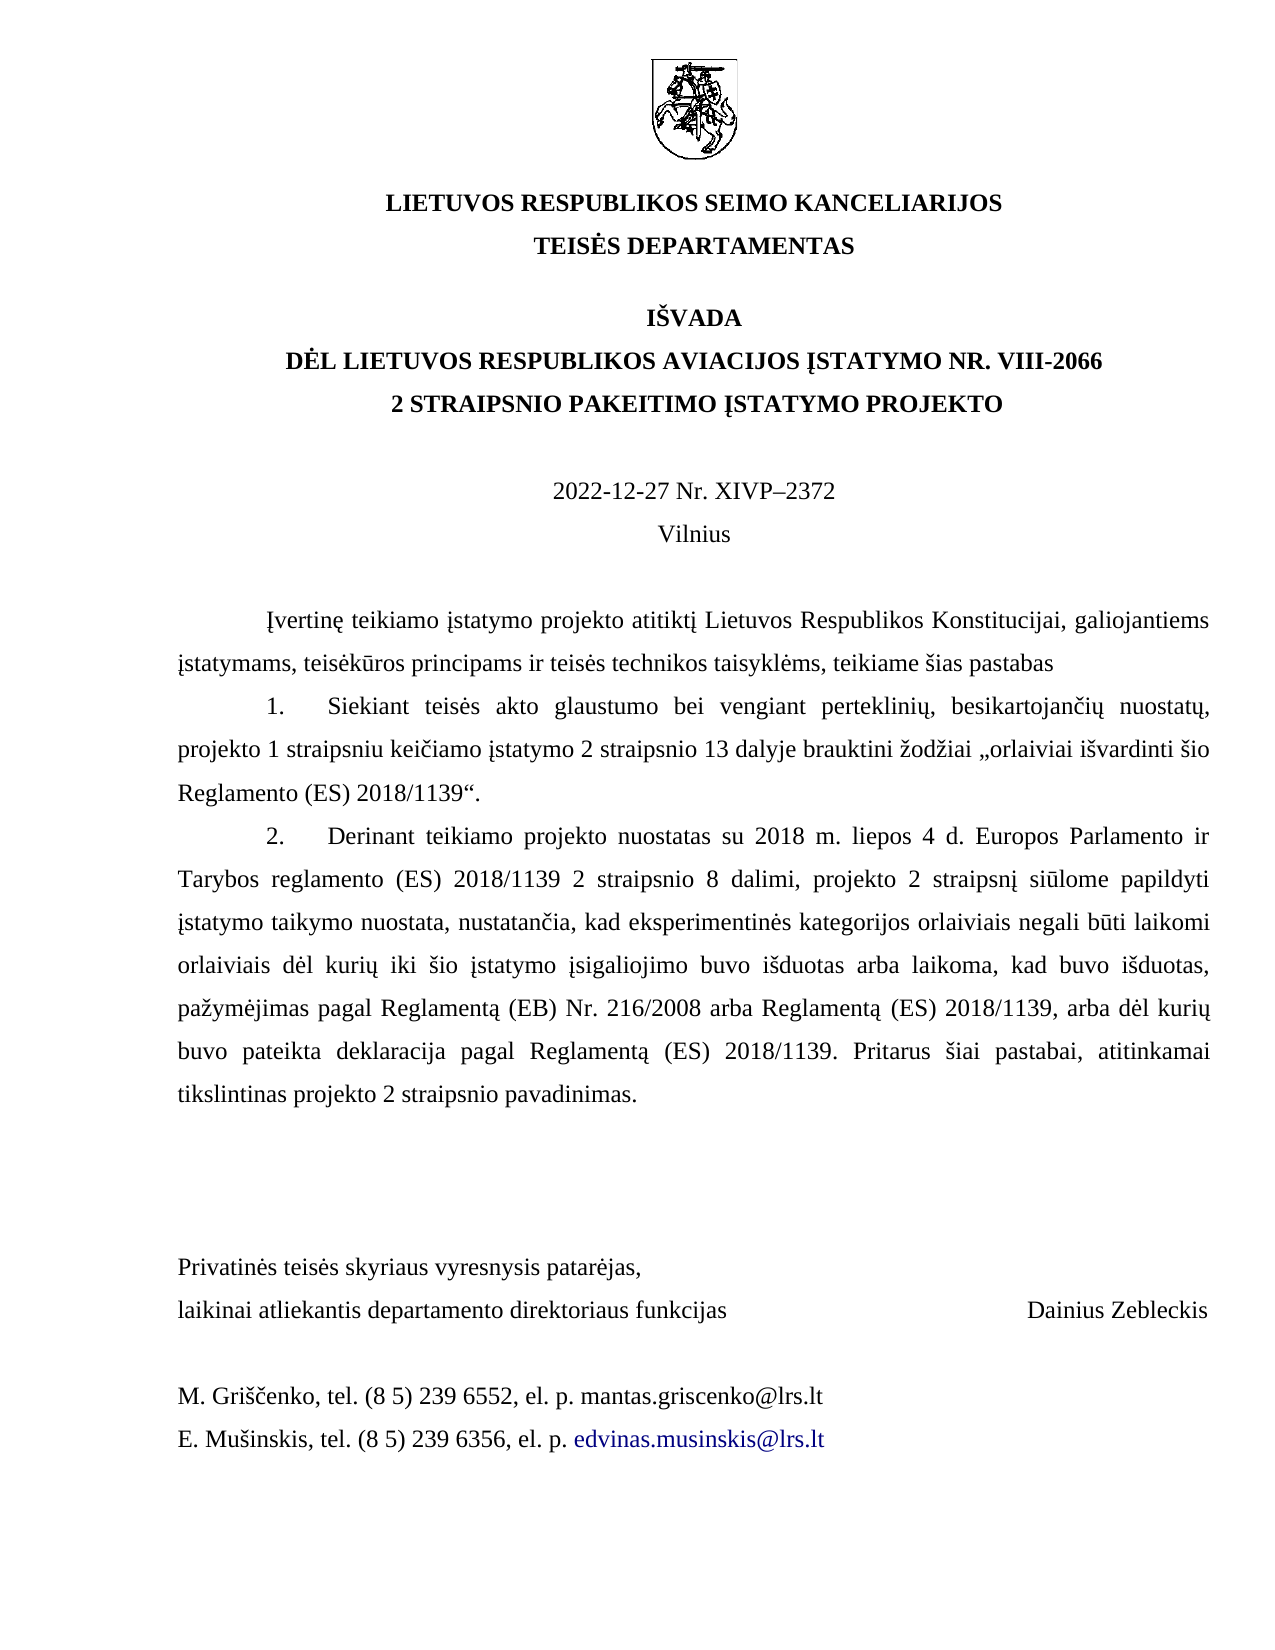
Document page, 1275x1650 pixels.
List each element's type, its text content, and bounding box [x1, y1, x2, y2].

text DĖL LIETUVOS RESPUBLIKOS AVIACIJOS ĮSTATYMO NR. VIII-2066 [177, 346, 1211, 375]
subtitle TEISĖS DEPARTAMENTAS [177, 231, 1211, 260]
text 2 STRAIPSNIO PAKEITIMO ĮSTATYMO PROJEKTO [177, 389, 1211, 418]
text Vilnius [177, 519, 1211, 548]
text M. Griščenko, tel. (8 5) 239 6552, el. p. mantas.griscenko@lrs.lt [177, 1381, 1211, 1410]
text E. Mušinskis, tel. (8 5) 239 6356, el. p. edvinas.musinskis@lrs.lt [177, 1424, 1211, 1453]
text 2022-12-27 Nr. XIVP–2372 [177, 476, 1211, 504]
subtitle IŠVADA [177, 303, 1211, 332]
list Derinant teikiamo projekto nuostatas su 2018 m. liepos 4 d. Europos Parlamento ir Tarybos reglamento (ES) 2018/1139 2 straipsnio 8 dalimi, projekto 2 straipsnį siūlome papildyti įstatymo taikymo nuostata, nustatančia, kad eksperimentinės kategorijos orlaiviais negali būti laikomi orlaiviais dėl kurių iki šio įstatymo įsigaliojimo buvo išduotas arba laikoma, kad buvo išduotas, pažymėjimas pagal Reglamentą (EB) Nr. 216/2008 arba Reglamentą (ES) 2018/1139, arba dėl kurių buvo pateikta deklaracija pagal Reglamentą (ES) 2018/1139. Pritarus šiai pastabai, atitinkamai tikslintinas projekto 2 straipsnio pavadinimas. [177, 821, 1211, 1108]
text Privatinės teisės skyriaus vyresnysis patarėjas, [177, 1252, 1211, 1281]
text LIETUVOS RESPUBLIKOS SEIMO KANCELIARIJOS [177, 188, 1211, 217]
list Siekiant teisės akto glaustumo bei vengiant perteklinių, besikartojančių nuostatų, projekto 1 straipsniu keičiamo įstatymo 2 straipsnio 13 dalyje brauktini žodžiai „orlaiviai išvardinti šio Reglamento (ES) 2018/1139“. [177, 691, 1211, 806]
text Įvertinę teikiamo įstatymo projekto atitiktį Lietuvos Respublikos Konstitucijai, galiojantiems įstatymams, teisėkūros principams ir teisės technikos taisyklėms, teikiame šias pastabas [177, 605, 1211, 677]
text laikinai atliekantis departamento direktoriaus funkcijas Dainius Zebleckis [177, 1295, 1211, 1324]
